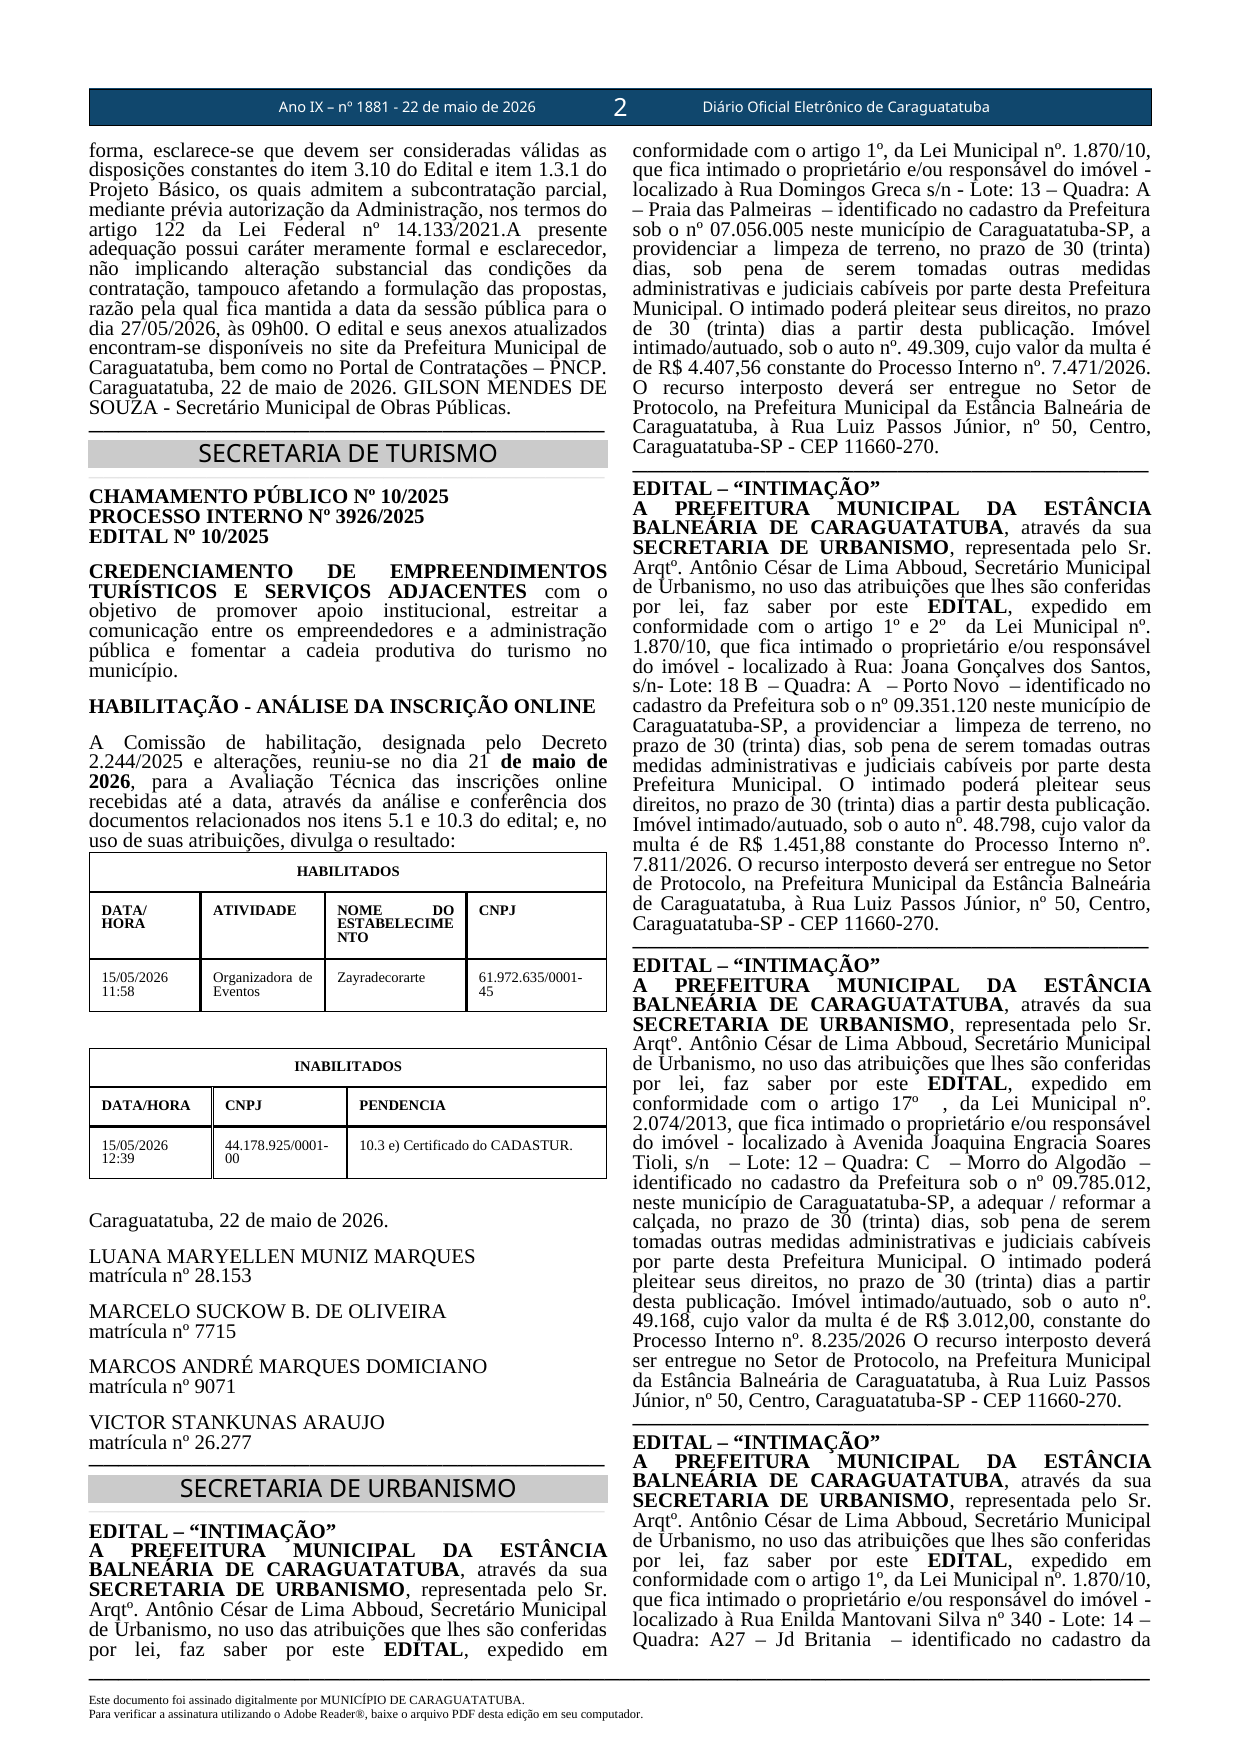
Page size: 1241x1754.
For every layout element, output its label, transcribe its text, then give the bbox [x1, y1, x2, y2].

text HABILITAÇÃO - ANÁLISE DA INSCRIÇÃO ONLINE [88, 698, 608, 717]
text EDITAL – “INTIMAÇÃO” [88, 1522, 608, 1542]
text forma, esclarece-se que devem ser consideradas válidas as disposições constantes do item 3.10 do Edital e item 1.3.1 do Projeto Básico, os quais admitem a subcontratação parcial, mediante prévia autorização da Administração, nos termos do artigo 122 da Lei Federal nº 14.133/2021.A presente adequação possui caráter meramente formal e esclarecedor, não implicando alteração substancial das condições da contratação, tampouco afetando a formulação das propostas, razão pela qual fica mantida a data da sessão pública para o dia 27/05/2026, às 09h00. O edital e seus anexos atualizados encontram-se disponíveis no site da Prefeitura Municipal de Caraguatatuba, bem como no Portal de Contratações – PNCP. Caraguatatuba, 22 de maio de 2026. GILSON MENDES DE SOUZA - Secretário Municipal de Obras Públicas. [88, 142, 608, 419]
text A PREFEITURA MUNICIPAL DA ESTÂNCIA BALNEÁRIA DE CARAGUATATUBA, através da sua SECRETARIA DE URBANISMO, representada pelo Sr. Arqtº. Antônio César de Lima Abboud, Secretário Municipal de Urbanismo, no uso das atribuições que lhes são conferidas por lei, faz saber por este EDITAL, expedido em conformidade com o artigo 1º, da Lei Municipal nº. 1.870/10, que fica intimado o proprietário e/ou responsável do imóvel - localizado à Rua Enilda Mantovani Silva nº 340 - Lote: 14 – Quadra: A27 – Jd Britania – identificado no cadastro da [632, 1453, 1152, 1651]
table_cell DATA/HORA [90, 1088, 211, 1125]
text EDITAL – “INTIMAÇÃO” [632, 1433, 1152, 1453]
table_cell 15/05/2026 12:39 [90, 1128, 211, 1178]
table_cell 15/05/2026 11:58 [90, 960, 199, 1011]
text VICTOR STANKUNAS ARAUJO [88, 1414, 608, 1433]
table_header HABILITADOS [90, 853, 606, 891]
text EDITAL – “INTIMAÇÃO” [632, 957, 1152, 976]
table_cell 61.972.635/0001-45 [468, 960, 606, 1011]
table_cell 10.3 e) Certificado do CADASTUR. [348, 1128, 606, 1178]
table_cell ATIVIDADE [202, 893, 324, 958]
text Caraguatatuba, 22 de maio de 2026. [88, 1212, 608, 1231]
text MARCELO SUCKOW B. DE OLIVEIRA [88, 1303, 608, 1322]
text matrícula nº 9071 [88, 1378, 608, 1398]
text SECRETARIA DE URBANISMO [88, 1475, 608, 1503]
text CREDENCIAMENTO DE EMPREENDIMENTOS TURÍSTICOS E SERVIÇOS ADJACENTES com o objetivo de promover apoio institucional, estreitar a comunicação entre os empreendedores e a administração pública e fomentar a cadeia produtiva do turismo no município. [88, 563, 608, 682]
text EDITAL Nº 10/2025 [88, 527, 608, 547]
table_cell DATA/HORA [90, 893, 199, 958]
table_cell Organizadora de Eventos [202, 960, 324, 1011]
text MARCOS ANDRÉ MARQUES DOMICIANO [88, 1358, 608, 1378]
table_cell 44.178.925/0001-00 [214, 1128, 346, 1178]
text A Comissão de habilitação, designada pelo Decreto 2.244/2025 e alterações, reuniu-se no dia 21 de maio de 2026, para a Avaliação Técnica das inscrições online recebidas até a data, através da análise e conferência dos documentos relacionados nos itens 5.1 e 10.3 do edital; e, no uso de suas atribuições, divulga o resultado: [88, 733, 608, 852]
table_cell NOME DO ESTABELECIMENTO [326, 893, 465, 958]
table_cell CNPJ [468, 893, 606, 958]
text LUANA MARYELLEN MUNIZ MARQUES [88, 1247, 608, 1267]
text SECRETARIA DE TURISMO [88, 440, 608, 468]
text A PREFEITURA MUNICIPAL DA ESTÂNCIA BALNEÁRIA DE CARAGUATATUBA, através da sua SECRETARIA DE URBANISMO, representada pelo Sr. Arqtº. Antônio César de Lima Abboud, Secretário Municipal de Urbanismo, no uso das atribuições que lhes são conferidas por lei, faz saber por este EDITAL, expedido em conformidade com o artigo 17º , da Lei Municipal nº. 2.074/2013, que fica intimado o proprietário e/ou responsável do imóvel - localizado à Avenida Joaquina Engracia Soares Tioli, s/n – Lote: 12 – Quadra: C – Morro do Algodão – identificado no cadastro da Prefeitura sob o nº 09.785.012, neste município de Caraguatatuba-SP, a adequar / reformar a calçada, no prazo de 30 (trinta) dias, sob pena de serem tomadas outras medidas administrativas e judiciais cabíveis por parte desta Prefeitura Municipal. O intimado poderá pleitear seus direitos, no prazo de 30 (trinta) dias a partir desta publicação. Imóvel intimado/autuado, sob o auto nº. 49.168, cujo valor da multa é de R$ 3.012,00, constante do Processo Interno nº. 8.235/2026 O recurso interposto deverá ser entregue no Setor de Protocolo, na Prefeitura Municipal da Estância Balneária de Caraguatatuba, à Rua Luiz Passos Júnior, nº 50, Centro, Caraguatatuba-SP - CEP 11660-270. [632, 976, 1152, 1412]
text matrícula nº 7715 [88, 1322, 608, 1342]
text ─────────────────────────────────── [632, 935, 1152, 957]
text A PREFEITURA MUNICIPAL DA ESTÂNCIA BALNEÁRIA DE CARAGUATATUBA, através da sua SECRETARIA DE URBANISMO, representada pelo Sr. Arqtº. Antônio César de Lima Abboud, Secretário Municipal de Urbanismo, no uso das atribuições que lhes são conferidas por lei, faz saber por este EDITAL, expedido em [88, 1542, 608, 1661]
table_header INABILITADOS [90, 1049, 606, 1086]
text matrícula nº 26.277 [88, 1433, 608, 1453]
text PROCESSO INTERNO Nº 3926/2025 [88, 508, 608, 527]
text CHAMAMENTO PÚBLICO Nº 10/2025 [88, 488, 608, 508]
text ─────────────────────────────────── [88, 1453, 608, 1475]
text ─────────────────────────────────── [632, 458, 1152, 480]
text ─────────────────────────────────── [88, 468, 608, 488]
table_cell CNPJ [214, 1088, 346, 1125]
text ─────────────────────────────────── [88, 1503, 608, 1522]
table_cell Zayradecorarte [326, 960, 465, 1011]
text ─────────────────────────────────── [632, 1412, 1152, 1433]
text matrícula nº 28.153 [88, 1267, 608, 1287]
text ─────────────────────────────────── [88, 419, 608, 440]
text conformidade com o artigo 1º, da Lei Municipal nº. 1.870/10, que fica intimado o proprietário e/ou responsável do imóvel - localizado à Rua Domingos Greca s/n - Lote: 13 – Quadra: A – Praia das Palmeiras – identificado no cadastro da Prefeitura sob o nº 07.056.005 neste município de Caraguatatuba-SP, a providenciar a limpeza de terreno, no prazo de 30 (trinta) dias, sob pena de serem tomadas outras medidas administrativas e judiciais cabíveis por parte desta Prefeitura Municipal. O intimado poderá pleitear seus direitos, no prazo de 30 (trinta) dias a partir desta publicação. Imóvel intimado/autuado, sob o auto nº. 49.309, cujo valor da multa é de R$ 4.407,56 constante do Processo Interno nº. 7.471/2026. O recurso interposto deverá ser entregue no Setor de Protocolo, na Prefeitura Municipal da Estância Balneária de Caraguatatuba, à Rua Luiz Passos Júnior, nº 50, Centro, Caraguatatuba-SP - CEP 11660-270. [632, 142, 1152, 458]
text EDITAL – “INTIMAÇÃO” [632, 480, 1152, 500]
table_cell PENDENCIA [348, 1088, 606, 1125]
text A PREFEITURA MUNICIPAL DA ESTÂNCIA BALNEÁRIA DE CARAGUATATUBA, através da sua SECRETARIA DE URBANISMO, representada pelo Sr. Arqtº. Antônio César de Lima Abboud, Secretário Municipal de Urbanismo, no uso das atribuições que lhes são conferidas por lei, faz saber por este EDITAL, expedido em conformidade com o artigo 1º e 2º da Lei Municipal nº. 1.870/10, que fica intimado o proprietário e/ou responsável do imóvel - localizado à Rua: Joana Gonçalves dos Santos, s/n- Lote: 18 B – Quadra: A – Porto Novo – identificado no cadastro da Prefeitura sob o nº 09.351.120 neste município de Caraguatatuba-SP, a providenciar a limpeza de terreno, no prazo de 30 (trinta) dias, sob pena de serem tomadas outras medidas administrativas e judiciais cabíveis por parte desta Prefeitura Municipal. O intimado poderá pleitear seus direitos, no prazo de 30 (trinta) dias a partir desta publicação. Imóvel intimado/autuado, sob o auto nº. 48.798, cujo valor da multa é de R$ 1.451,88 constante do Processo Interno nº. 7.811/2026. O recurso interposto deverá ser entregue no Setor de Protocolo, na Prefeitura Municipal da Estância Balneária de Caraguatatuba, à Rua Luiz Passos Júnior, nº 50, Centro, Caraguatatuba-SP - CEP 11660-270. [632, 500, 1152, 935]
